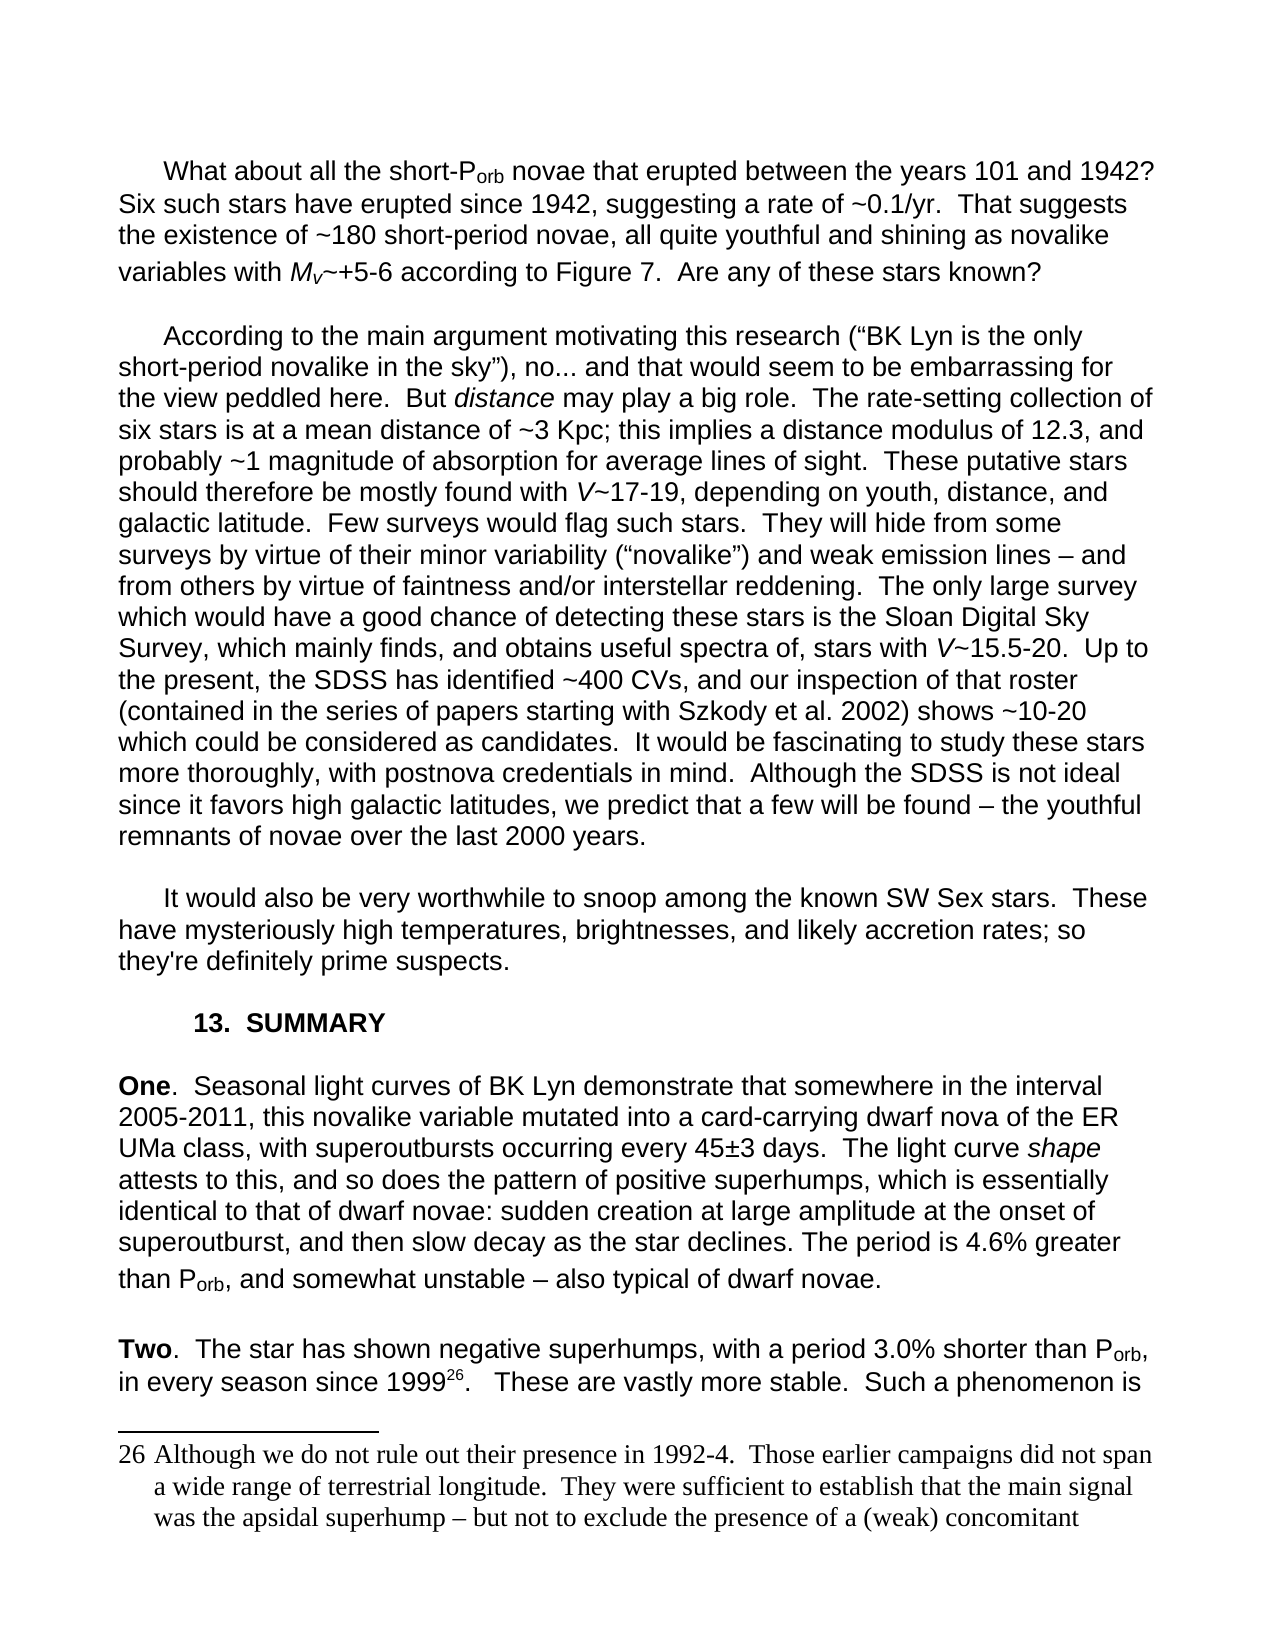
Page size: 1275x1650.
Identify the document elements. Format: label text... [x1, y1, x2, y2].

text According to the main argument motivating this research (“BK Lyn is the only short-period novalike in the sky”), no... and that would seem to be embarrassing for the view peddled here. But distance may play a big role. The rate-setting collection of six stars is at a mean distance of ~3 Kpc; this implies a distance modulus of 12.3, and probably ~1 magnitude of absorption for average lines of sight. These putative stars should therefore be mostly found with V~17-19, depending on youth, distance, and galactic latitude. Few surveys would flag such stars. They will hide from some surveys by virtue of their minor variability (“novalike”) and weak emission lines – and from others by virtue of faintness and/or interstellar reddening. The only large survey which would have a good chance of detecting these stars is the Sloan Digital Sky Survey, which mainly finds, and obtains useful spectra of, stars with V~15.5-20. Up to the present, the SDSS has identified ~400 CVs, and our inspection of that roster (contained in the series of papers starting with Szkody et al. 2002) shows ~10-20 which could be considered as candidates. It would be fascinating to study these stars more thoroughly, with postnova credentials in mind. Although the SDSS is not ideal since it favors high galactic latitudes, we predict that a few will be found – the youthful remnants of novae over the last 2000 years. [118, 320, 1157, 851]
text What about all the short-Porb novae that erupted between the years 101 and 1942? Six such stars have erupted since 1942, suggesting a rate of ~0.1/yr. That suggests the existence of ~180 short-period novae, all quite youthful and shining as novalike variables with Mv~+5-6 according to Figure 7. Are any of these stars known? [118, 149, 1157, 289]
text Although we do not rule out their presence in 1992-4. Those earlier campaigns did not span a wide range of terrestrial longitude. They were sufficient to establish that the main signal was the apsidal superhump – but not to exclude the presence of a (weak) concomitant [118, 1438, 1157, 1532]
text One. Seasonal light curves of BK Lyn demonstrate that somewhere in the interval 2005-2011, this novalike variable mutated into a card-carrying dwarf nova of the ER UMa class, with superoutbursts occurring every 45±3 days. The light curve shape attests to this, and so does the pattern of positive superhumps, which is essentially identical to that of dwarf novae: sudden creation at large amplitude at the onset of superoutburst, and then slow decay as the star declines. The period is 4.6% greater than Porb, and somewhat unstable – also typical of dwarf novae. [118, 1070, 1157, 1296]
text It would also be very worthwhile to snoop among the known SW Sex stars. These have mysteriously high temperatures, brightnesses, and likely accretion rates; so they're definitely prime suspects. [118, 882, 1157, 976]
text Two. The star has shown negative superhumps, with a period 3.0% shorter than Porb, in every season since 1999. These are vastly more stable. Such a phenomenon is [118, 1327, 1157, 1397]
list 13. SUMMARY [156, 1007, 1157, 1039]
